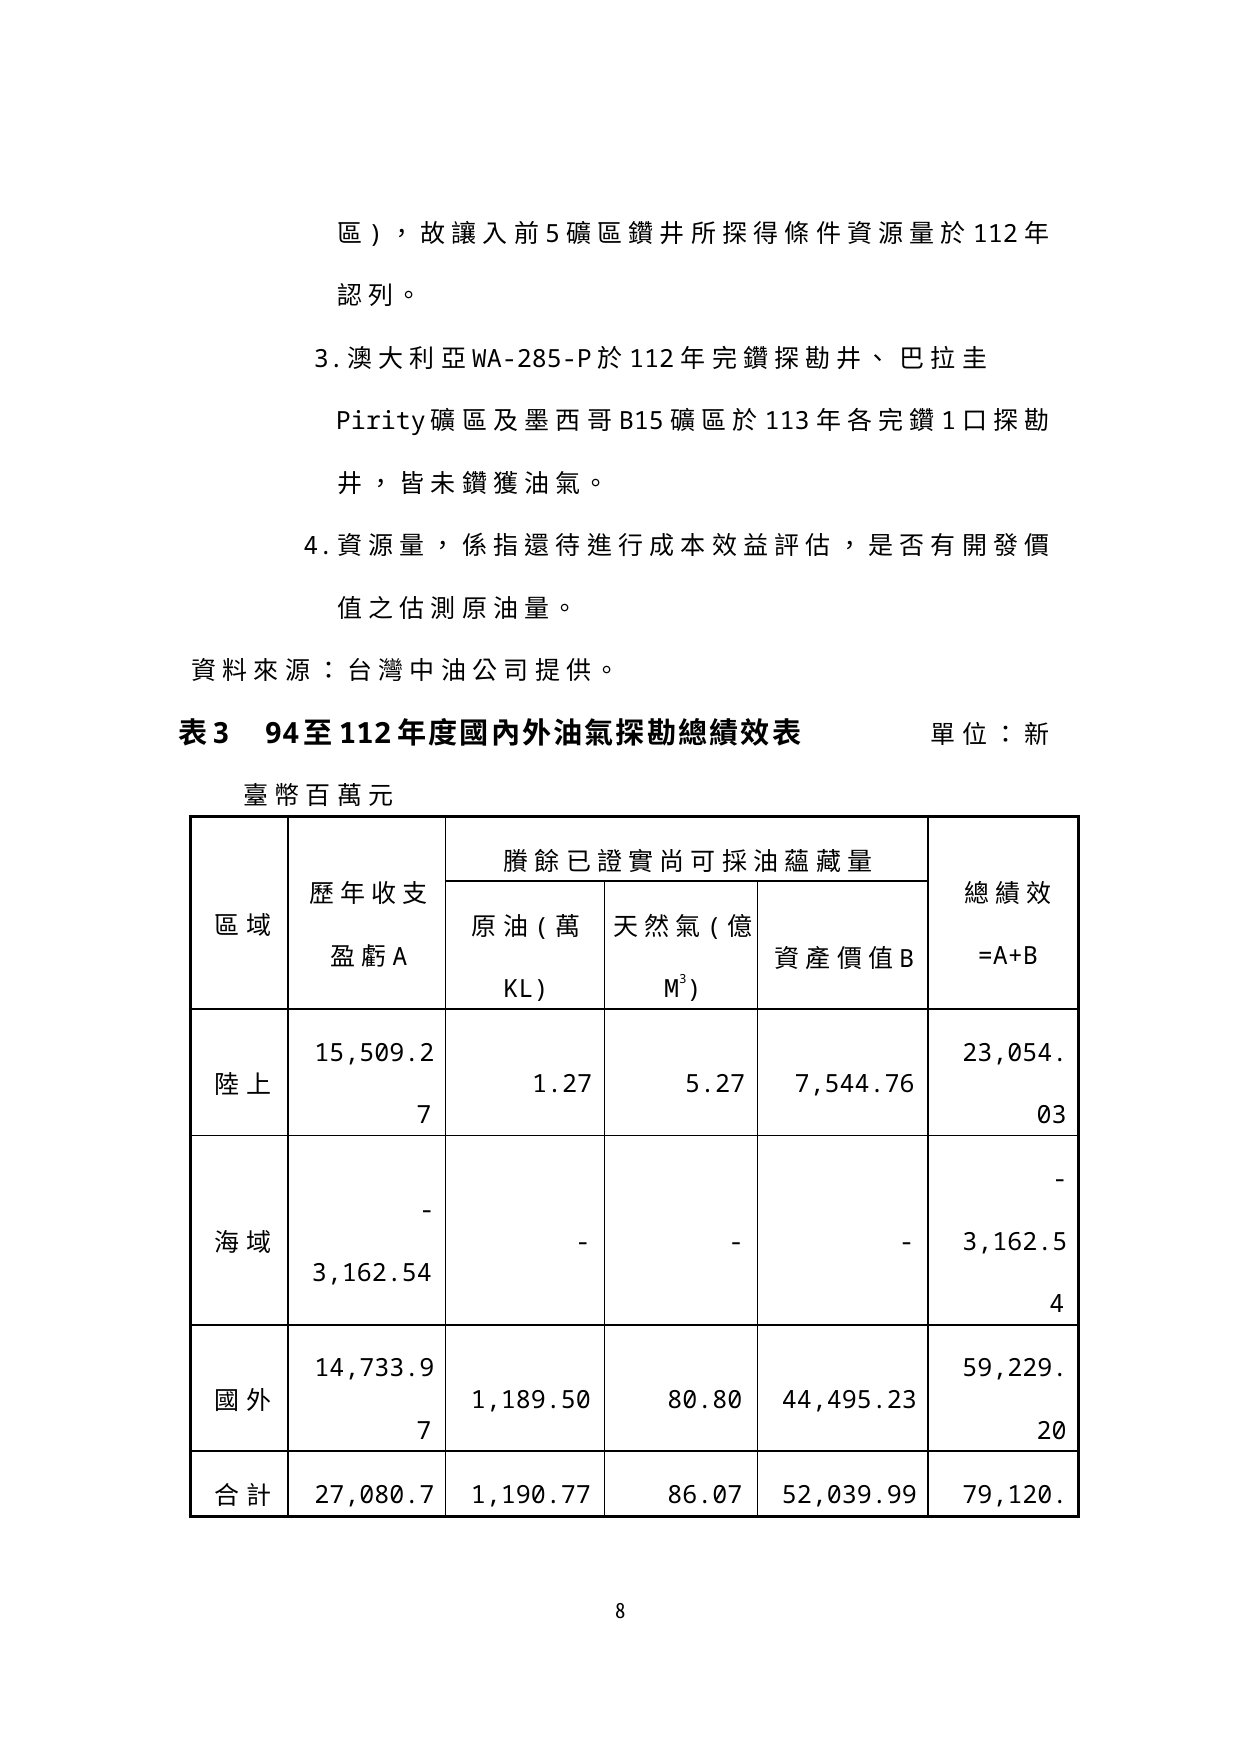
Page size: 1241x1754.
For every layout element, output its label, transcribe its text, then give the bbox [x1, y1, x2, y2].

table_header 總績效 =A+B [929, 818, 1077, 1008]
table_header 區域 [192, 818, 287, 1008]
table_cell - [758, 1136, 927, 1324]
table_cell 5.27 [605, 1010, 757, 1135]
table_cell 27,080.7 [289, 1452, 445, 1514]
table_cell 80.80 [605, 1326, 757, 1450]
table_cell 59,229.20 [929, 1326, 1077, 1450]
table_cell 7,544.76 [758, 1010, 927, 1135]
table_cell -3,162.54 [289, 1136, 445, 1324]
table_cell 86.07 [605, 1452, 757, 1514]
table_cell 79,120. [929, 1452, 1077, 1514]
table_header 歷年收支盈虧A [289, 818, 445, 1008]
text 3.澳大利亞WA-285-P於112年完鑽探勘井、巴拉圭Pirity礦區及墨西哥B15礦區於113年各完鑽1口探勘井，皆未鑽獲油氣。 [304, 314, 1063, 502]
text 4.資源量，係指還待進行成本效益評估，是否有開發價值之估測原油量。 [298, 502, 1063, 627]
table_cell - [605, 1136, 757, 1324]
table_cell 23,054.03 [929, 1010, 1077, 1135]
table_cell 44,495.23 [758, 1326, 927, 1450]
table_cell 天然氣(億M3) [605, 882, 757, 1008]
text 表3 94至112年度國內外油氣探勘總績效表 單位：新臺幣百萬元 [177, 689, 1063, 814]
table_cell 資產價值B [758, 882, 927, 1008]
table_cell 國外 [192, 1326, 287, 1450]
table_cell 海域 [192, 1136, 287, 1324]
table_cell - [446, 1136, 604, 1324]
table_cell 1,190.77 [446, 1452, 604, 1514]
table_cell -3,162.54 [929, 1136, 1077, 1324]
table_cell 原油(萬KL) [446, 882, 604, 1008]
table_cell 1.27 [446, 1010, 604, 1135]
table_cell 合計 [192, 1452, 287, 1514]
table_cell 1,189.50 [446, 1326, 604, 1450]
table_cell 15,509.27 [289, 1010, 445, 1135]
table_cell 52,039.99 [758, 1452, 927, 1514]
table_cell 14,733.97 [289, 1326, 445, 1450]
table_cell 陸上 [192, 1010, 287, 1135]
text 資料來源：台灣中油公司提供。 [178, 627, 1063, 689]
table_header 賸餘已證實尚可採油蘊藏量 [446, 818, 927, 880]
text 區)，故讓入前5礦區鑽井所探得條件資源量於112年認列。 [304, 189, 1063, 314]
